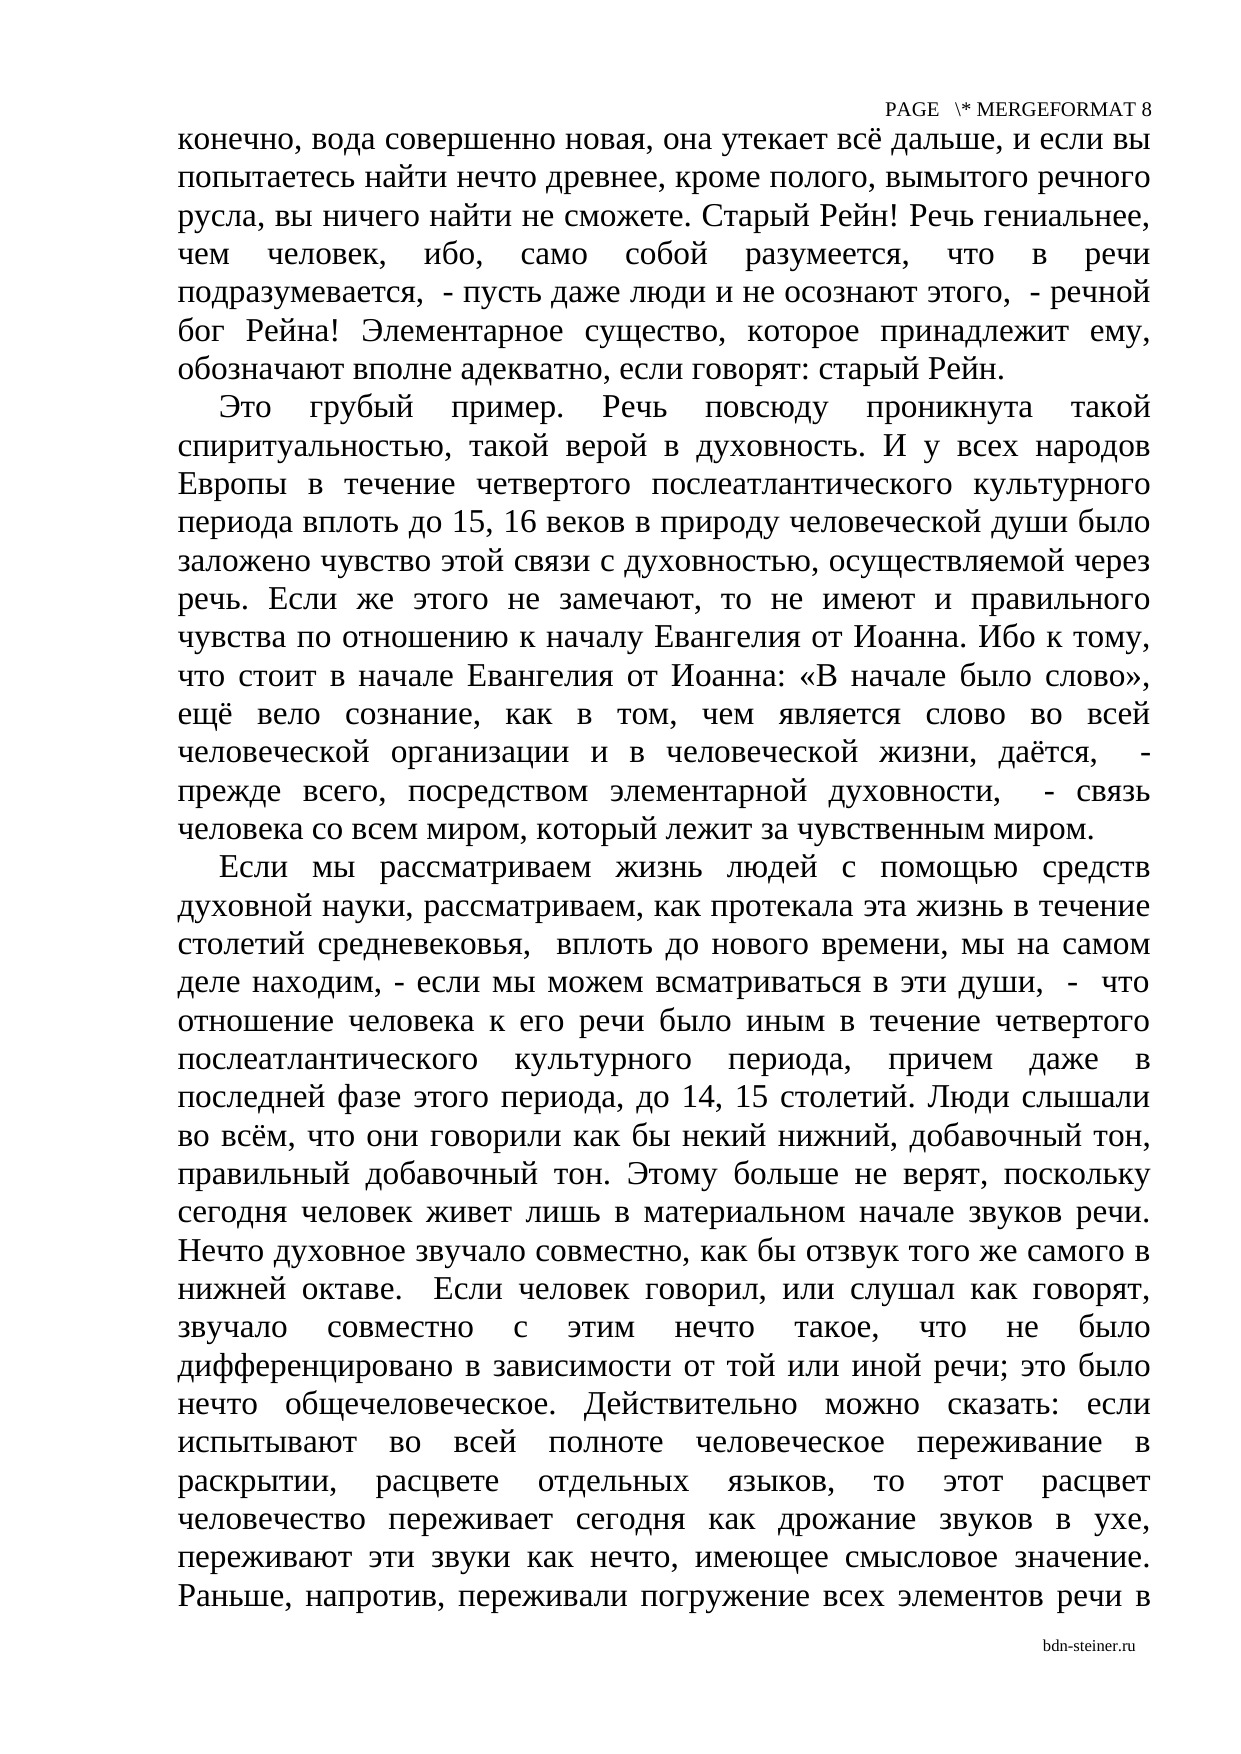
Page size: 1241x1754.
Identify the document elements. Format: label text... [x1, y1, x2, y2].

text Если мы рассматриваем жизнь людей с помощью средств духовной науки, рассматриваем, как протекала эта жизнь в течение столетий средневековья, вплоть до нового времени, мы на самом деле находим, - если мы можем всматриваться в эти души, - что отношение человека к его речи было иным в течение четвертого послеатлантического культурного периода, причем даже в последней фазе этого периода, до 14, 15 столетий. Люди слышали во всём, что они говорили как бы некий нижний, добавочный тон, правильный добавочный тон. Этому больше не верят, поскольку сегодня человек живет лишь в материальном начале звуков речи. Нечто духовное звучало совместно, как бы отзвук того же самого в нижней октаве. Если человек говорил, или слушал как говорят, звучало совместно с этим нечто такое, что не было дифференцировано в зависимости от той или иной речи; это было нечто общечеловеческое. Действительно можно сказать: если испытывают во всей полноте человеческое переживание в раскрытии, расцвете отдельных языков, то этот расцвет человечество переживает сегодня как дрожание звуков в ухе, переживают эти звуки как нечто, имеющее смысловое значение. Раньше, напротив, переживали погружение всех элементов речи в [177, 846, 1152, 1613]
text конечно, вода совершенно новая, она утекает всё дальше, и если вы попытаетесь найти нечто древнее, кроме полого, вымытого речного русла, вы ничего найти не сможете. Старый Рейн! Речь гениальнее, чем человек, ибо, само собой разумеется, что в речи подразумевается, - пусть даже люди и не осознают этого, - речной бог Рейна! Элементарное существо, которое принадлежит ему, обозначают вполне адекватно, если говорят: старый Рейн. [177, 118, 1152, 386]
text Это грубый пример. Речь повсюду проникнута такой спиритуальностью, такой верой в духовность. И у всех народов Европы в течение четвертого послеатлантического культурного периода вплоть до 15, 16 веков в природу человеческой души было заложено чувство этой связи с духовностью, осуществляемой через речь. Если же этого не замечают, то не имеют и правильного чувства по отношению к началу Евангелия от Иоанна. Ибо к тому, что стоит в начале Евангелия от Иоанна: «В начале было слово», ещё вело сознание, как в том, чем является слово во всей человеческой организации и в человеческой жизни, даётся, - прежде всего, посредством элементарной духовности, - связь человека со всем миром, который лежит за чувственным миром. [177, 386, 1152, 846]
